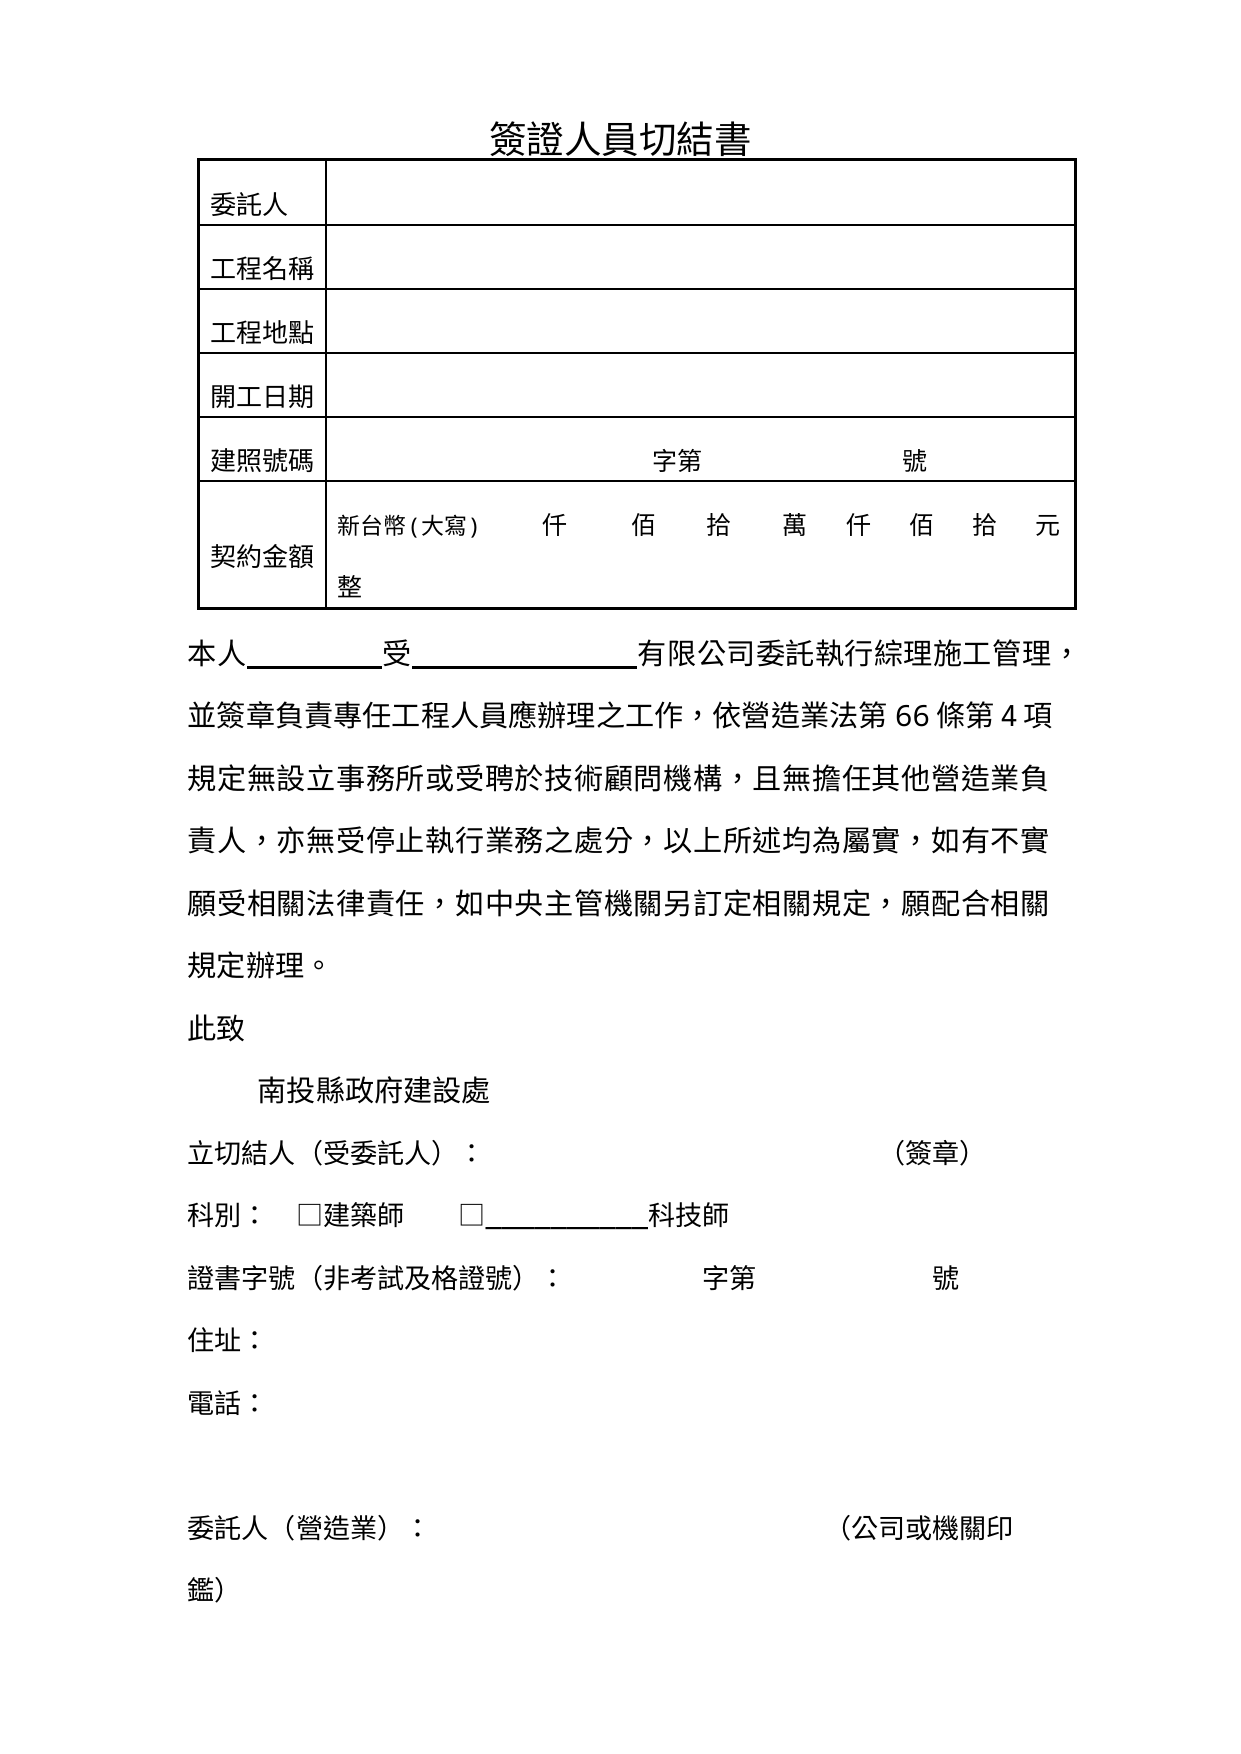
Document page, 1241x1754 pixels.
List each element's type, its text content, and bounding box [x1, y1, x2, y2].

table_cell 開工日期 [200, 354, 325, 416]
text 簽證人員切結書 [187, 96, 1053, 158]
table_cell [327, 354, 1074, 416]
table_cell 建照號碼 [200, 418, 325, 480]
table_cell 字第 號 [327, 418, 1074, 480]
text 證書字號（非考試及格證號）： 字第 號 [187, 1235, 1053, 1297]
table_header 委託人 [200, 161, 325, 224]
text 電話： [187, 1360, 1053, 1422]
text 此致 [187, 985, 1053, 1047]
table_cell [327, 290, 1074, 352]
table_cell [327, 226, 1074, 288]
text 南投縣政府建設處 [187, 1047, 1053, 1110]
table_cell 工程名稱 [200, 226, 325, 288]
text 立切結人（受委託人）： （簽章） [187, 1110, 1053, 1172]
text 本人 受 有限公司委託執行綜理施工管理，並簽章負責專任工程人員應辦理之工作，依營造業法第66條第4項規定無設立事務所或受聘於技術顧問機構，且無擔任其他營造業負責人，亦無受停止執行業務之處分，以上所述均為屬實，如有不實願受相關法律責任，如中央主管機關另訂定相關規定，願配合相關規定辦理。 [187, 610, 1053, 985]
text 委託人（營造業）： （公司或機關印鑑） [187, 1485, 1053, 1610]
table_cell 契約金額 [200, 482, 325, 607]
text 科別： □建築師 □__________科技師 [187, 1172, 1053, 1235]
table_header [327, 161, 1074, 224]
text 住址： [187, 1297, 1053, 1360]
table_cell 新台幣(大寫) 仟 佰 拾 萬 仟 佰 拾 元整 [327, 482, 1074, 607]
table_cell 工程地點 [200, 290, 325, 352]
